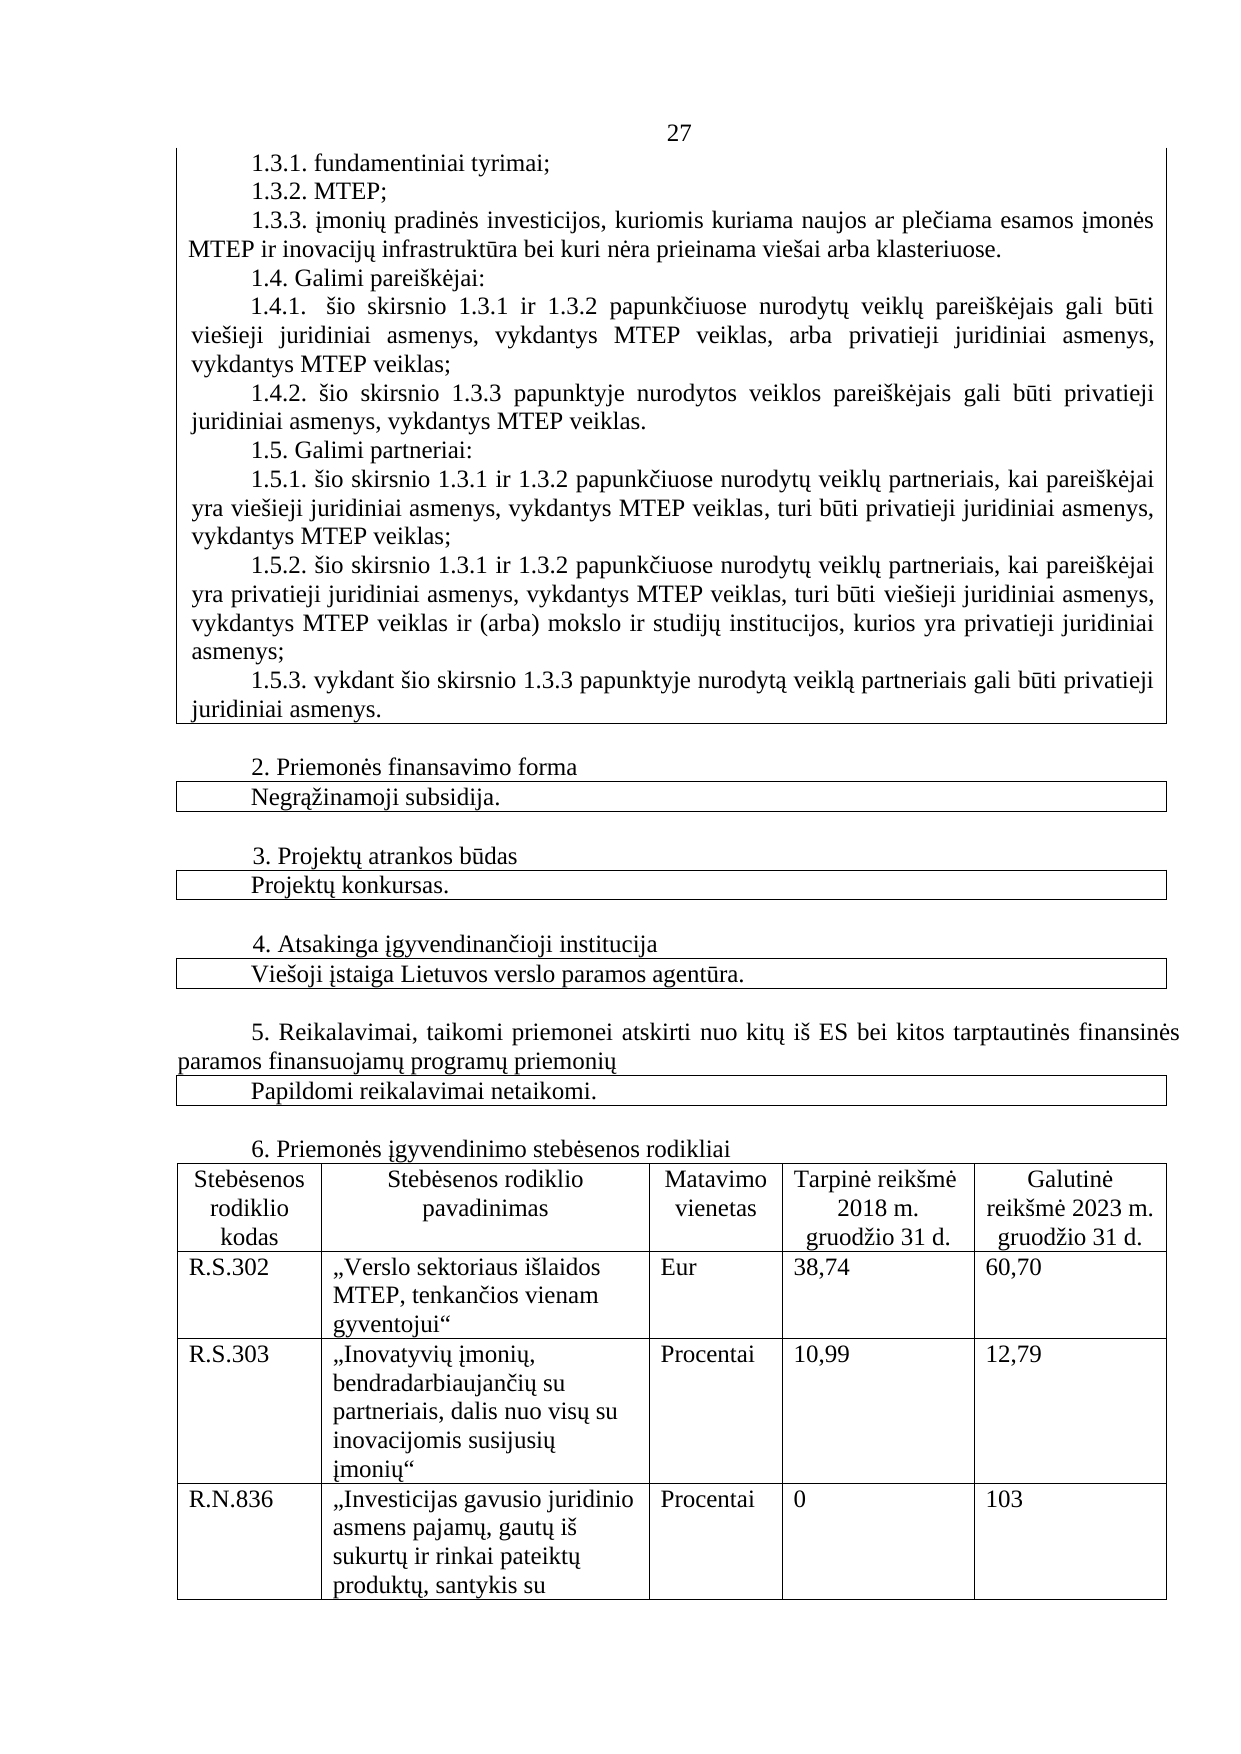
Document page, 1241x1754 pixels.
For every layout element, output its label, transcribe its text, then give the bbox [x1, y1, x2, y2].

text 2. Priemonės finansavimo forma [251, 752, 1181, 781]
table_cell Eur [650, 1252, 782, 1338]
table_cell 60,70 [975, 1252, 1166, 1338]
table_header Stebėsenos rodiklio pavadinimas [322, 1164, 649, 1251]
text 5. Reikalavimai, taikomi priemonei atskirti nuo kitų iš ES bei kitos tarptautinės finansinės paramos finansuojamų programų priemonių [177, 1017, 1181, 1075]
table_cell Procentai [650, 1484, 782, 1599]
table_header Viešoji įstaiga Lietuvos verslo paramos agentūra. [177, 959, 1166, 988]
text 4. Atsakinga įgyvendinančioji institucija [252, 929, 1181, 958]
text 6. Priemonės įgyvendinimo stebėsenos rodikliai [177, 1134, 1181, 1163]
table_header Negrąžinamoji subsidija. [177, 782, 1166, 811]
table_header Stebėsenos rodiklio kodas [178, 1164, 321, 1251]
table_cell R.S.302 [178, 1252, 321, 1338]
table_cell R.S.303 [178, 1339, 321, 1483]
table_cell 38,74 [783, 1252, 974, 1338]
table_header Galutinė reikšmė 2023 m. gruodžio 31 d. [975, 1164, 1166, 1251]
table_cell 12,79 [975, 1339, 1166, 1483]
table_cell „Verslo sektoriaus išlaidos MTEP, tenkančios vienam gyventojui“ [322, 1252, 649, 1338]
table_cell „Inovatyvių įmonių, bendradarbiaujančių su partneriais, dalis nuo visų su inovacijomis susijusių įmonių“ [322, 1339, 649, 1483]
table_cell 10,99 [783, 1339, 974, 1483]
table_header Papildomi reikalavimai netaikomi. [177, 1076, 1166, 1105]
table_cell „Investicijas gavusio juridinio asmens pajamų, gautų iš sukurtų ir rinkai pateiktų produktų, santykis su [322, 1484, 649, 1599]
table_header Projektų konkursas. [177, 871, 1166, 899]
table_cell R.N.836 [178, 1484, 321, 1599]
table_cell 1.4. Galimi pareiškėjai: 1.4.1. šio skirsnio 1.3.1 ir 1.3.2 papunkčiuose nurodytų veiklų pareiškėjais gali būti viešieji juridiniai asmenys, vykdantys MTEP veiklas, arba privatieji juridiniai asmenys, vykdantys MTEP veiklas; 1.4.2. šio skirsnio 1.3.3 papunktyje nurodytos veiklos pareiškėjais gali būti privatieji juridiniai asmenys, vykdantys MTEP veiklas. 1.5. Galimi partneriai: 1.5.1. šio skirsnio 1.3.1 ir 1.3.2 papunkčiuose nurodytų veiklų partneriais, kai pareiškėjai yra viešieji juridiniai asmenys, vykdantys MTEP veiklas, turi būti privatieji juridiniai asmenys, vykdantys MTEP veiklas; 1.5.2. šio skirsnio 1.3.1 ir 1.3.2 papunkčiuose nurodytų veiklų partneriais, kai pareiškėjai yra privatieji juridiniai asmenys, vykdantys MTEP veiklas, turi būti viešieji juridiniai asmenys, vykdantys MTEP veiklas ir (arba) mokslo ir studijų institucijos, kurios yra privatieji juridiniai asmenys; 1.5.3. vykdant šio skirsnio 1.3.3 papunktyje nurodytą veiklą partneriais gali būti privatieji juridiniai asmenys. [177, 263, 1166, 723]
table_header Tarpinė reikšmė 2018 m. gruodžio 31 d. [783, 1164, 974, 1251]
table_cell 1.3.1. fundamentiniai tyrimai; 1.3.2. MTEP; 1.3.3. įmonių pradinės investicijos, kuriomis kuriama naujos ar plečiama esamos įmonės MTEP ir inovacijų infrastruktūra bei kuri nėra prieinama viešai arba klasteriuose. [177, 148, 1166, 263]
table_cell Procentai [650, 1339, 782, 1483]
table_cell 0 [783, 1484, 974, 1599]
table_cell 103 [975, 1484, 1166, 1599]
table_header Matavimo vienetas [650, 1164, 782, 1251]
text 3. Projektų atrankos būdas [252, 841, 1181, 869]
